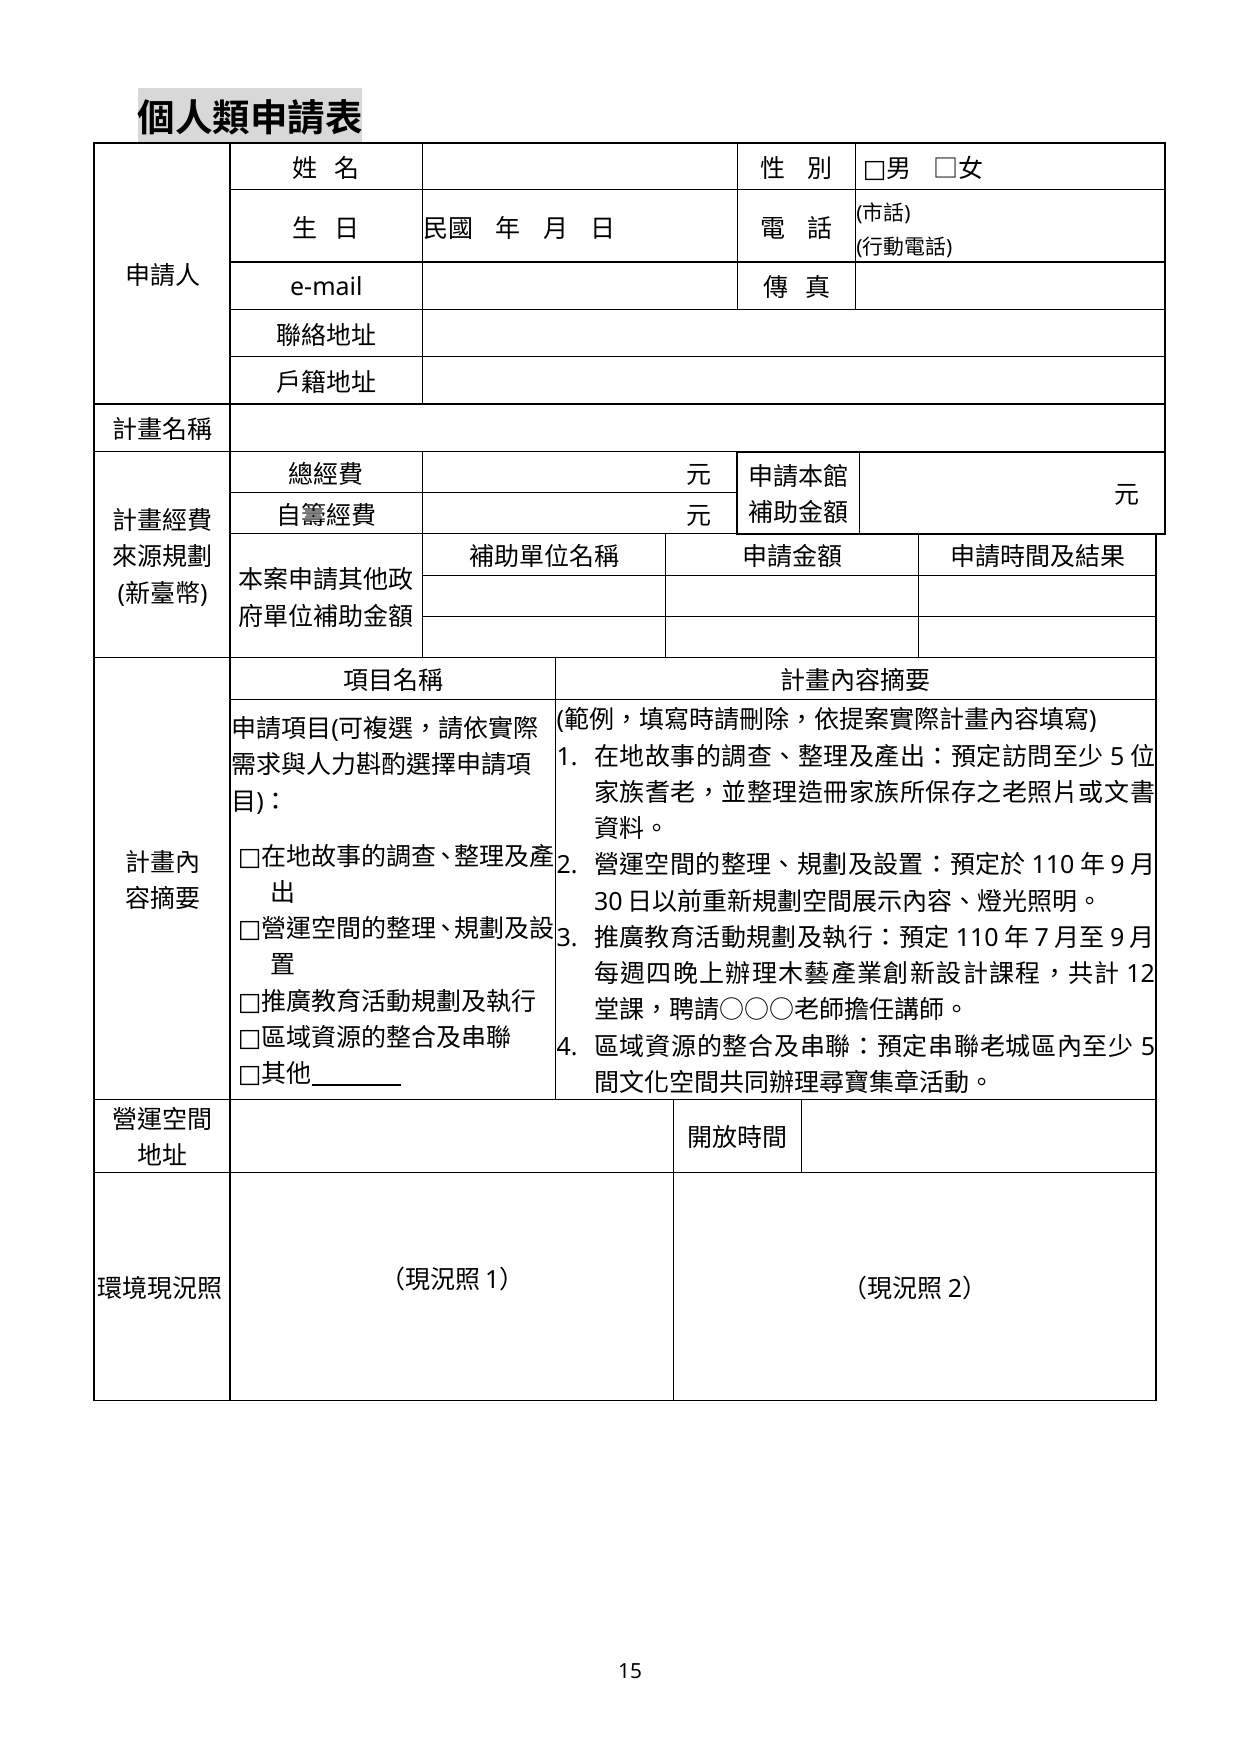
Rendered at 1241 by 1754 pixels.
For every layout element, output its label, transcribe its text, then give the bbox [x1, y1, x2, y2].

text 個人類申請表 [137, 87, 1122, 142]
table_cell （現況照2） [674, 1173, 1155, 1400]
table_cell [231, 1100, 673, 1172]
table_cell 計畫內容摘要 [556, 658, 1155, 699]
table_cell 元 [423, 452, 736, 492]
table_cell 聯絡地址 [231, 310, 422, 356]
table_cell 生 日 [231, 190, 422, 261]
table_cell 申請時間及結果 [919, 535, 1155, 574]
table_cell 開放時間 [674, 1100, 801, 1172]
table_header 性 別 [738, 144, 855, 189]
table_cell 計畫內 容摘要 [95, 658, 229, 1098]
table_cell [1157, 535, 1165, 574]
table_cell (範例，填寫時請刪除，依提案實際計畫內容填寫) 在地故事的調查、整理及產出：預定訪問至少5位家族耆老，並整理造冊家族所保存之老照片或文書資料。 營運空間的整理、規劃及設置：預定於110年9月30日以前重新規劃空間展示內容、燈光照明。 推廣教育活動規劃及執行：預定110年7月至9月每週四晚上辦理木藝產業創新設計課程，共計12堂課，聘請○○○老師擔任講師。 區域資源的整合及串聯：預定串聯老城區內至少5間文化空間共同辦理尋寶集章活動。 [556, 700, 1155, 1098]
table_cell 民國 年 月 日 [423, 190, 737, 261]
table_cell [423, 263, 737, 309]
table_cell e-mail [231, 263, 422, 309]
table_cell 總經費 [231, 452, 422, 492]
table_cell 計畫名稱 [95, 405, 229, 451]
table_cell 本案申請其他政府單位補助金額 [231, 534, 422, 657]
table_cell 申請項目(可複選，請依實際需求與人力斟酌選擇申請項目)： □在地故事的調查、整理及產出 □營運空間的整理、規劃及設置 □推廣教育活動規劃及執行 □區域資源的整合及串聯 □其他 [231, 700, 555, 1098]
table_header □男 □女 [856, 144, 1164, 189]
table_cell [423, 576, 665, 616]
table_cell (市話) (行動電話) [856, 190, 1164, 261]
table_cell [666, 576, 918, 616]
table_cell [231, 405, 1164, 451]
table_cell [919, 576, 1155, 616]
table_cell [423, 310, 1164, 356]
table_cell （現況照1） [231, 1173, 673, 1400]
table_cell [423, 617, 665, 657]
table_cell 營運空間 地址 [95, 1100, 229, 1172]
table_cell [1157, 616, 1165, 657]
table_cell [1157, 1099, 1165, 1172]
table_cell 環境現況照 [95, 1173, 229, 1400]
table_cell 電 話 [738, 190, 855, 261]
table_cell [1157, 1172, 1165, 1400]
table_cell 計畫經費 來源規劃 (新臺幣) [95, 452, 229, 657]
table_cell [1157, 699, 1165, 1098]
table_cell 申請金額 [666, 534, 918, 574]
table_cell 項目名稱 [231, 658, 555, 699]
table_cell [423, 357, 1164, 403]
table_cell 自籌經費 [231, 493, 422, 533]
table_cell 補助單位名稱 [423, 534, 665, 574]
table_cell [919, 617, 1155, 657]
table_cell [1157, 657, 1165, 699]
table_cell 戶籍地址 [231, 357, 422, 403]
table_cell [802, 1100, 1155, 1172]
table_cell 元 [860, 453, 1164, 533]
table_cell [856, 263, 1164, 309]
table_header 申請人 [95, 144, 229, 403]
table_cell [666, 617, 918, 657]
table_cell 元 [423, 493, 736, 533]
table_header [423, 144, 737, 189]
table_cell 申請本館補助金額 [738, 453, 859, 533]
table_cell 傳 真 [738, 263, 855, 309]
table_cell [1157, 575, 1165, 616]
table_header 姓 名 [231, 144, 422, 189]
